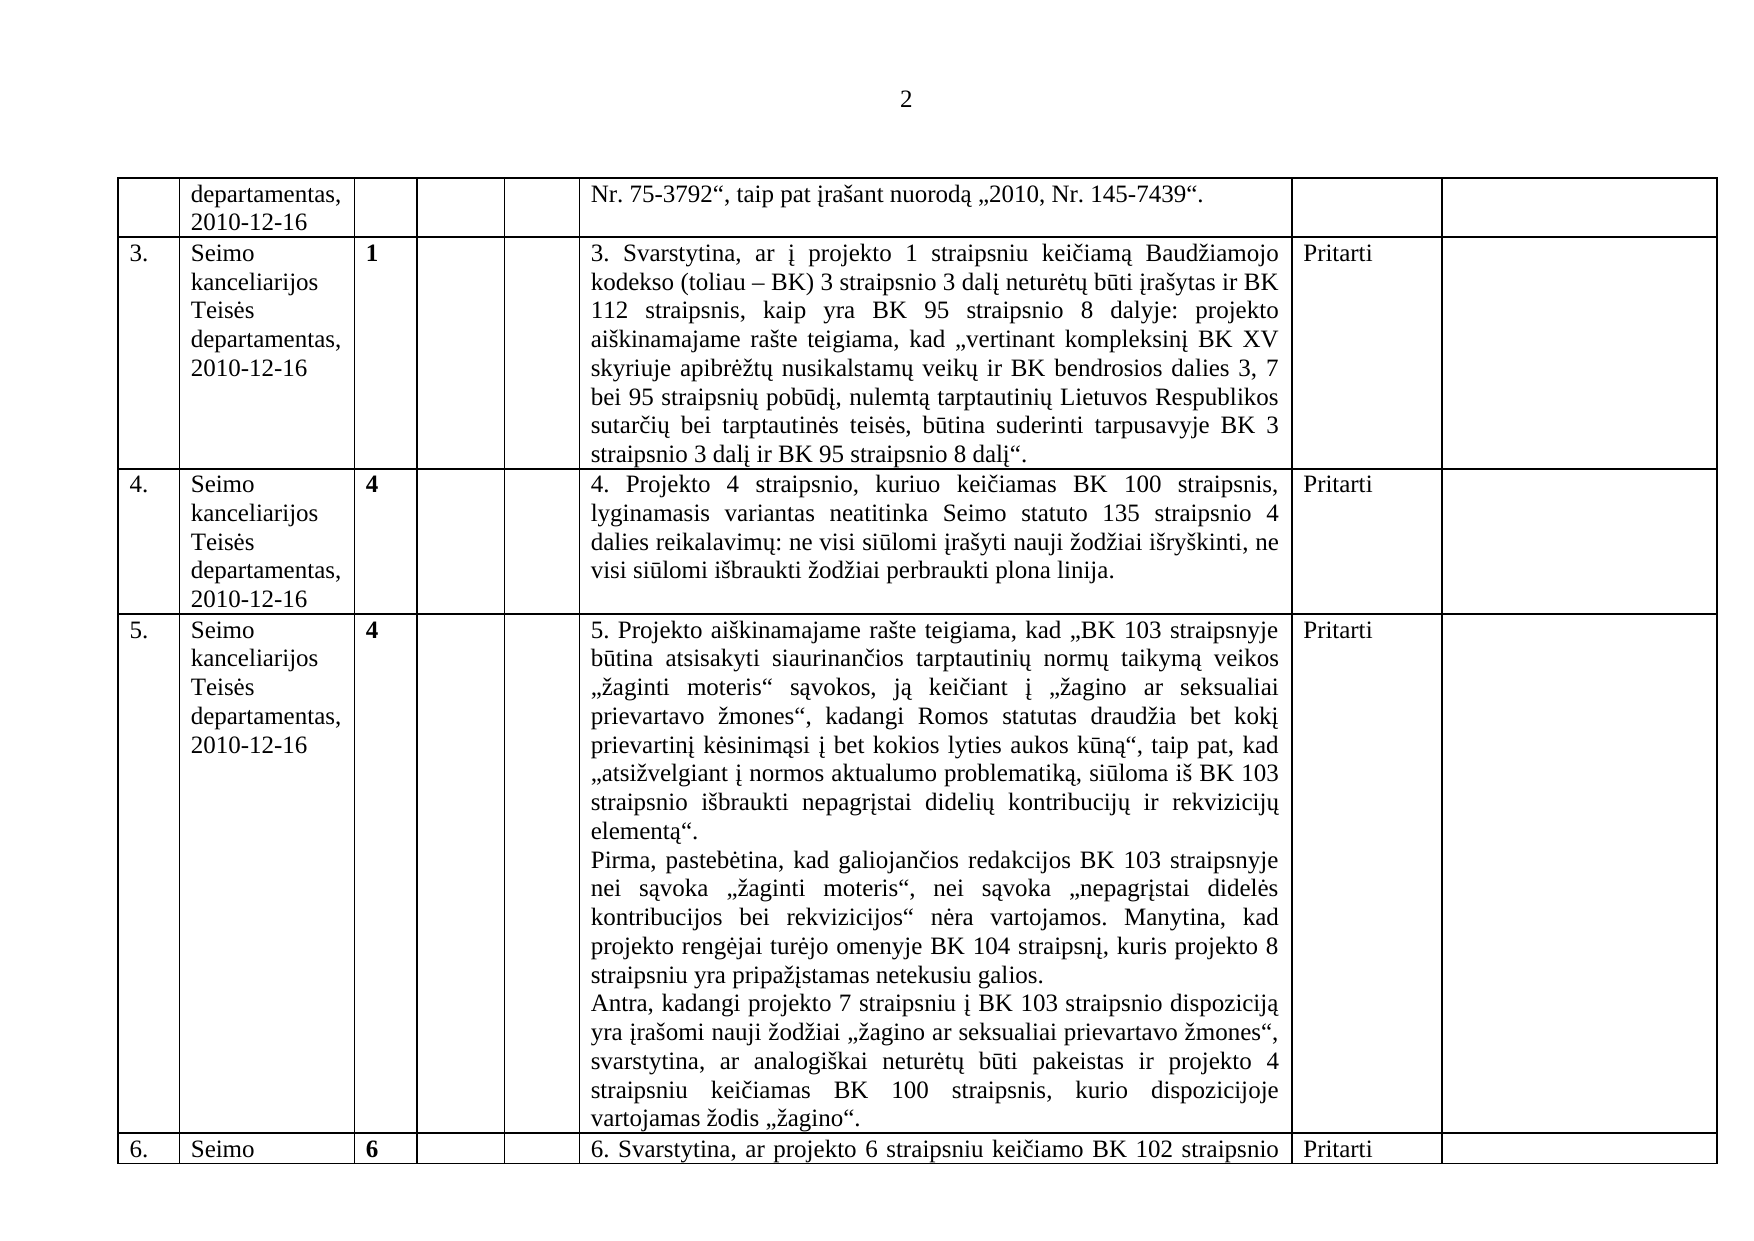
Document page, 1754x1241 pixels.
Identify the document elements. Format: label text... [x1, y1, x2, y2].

table_cell [418, 238, 504, 468]
table_cell [1443, 615, 1716, 1132]
table_cell 5. [119, 615, 179, 1132]
table_cell [505, 179, 579, 236]
table_cell [1443, 470, 1716, 613]
table_cell 3. [119, 238, 179, 468]
table_cell [505, 615, 579, 1132]
table_cell Nr. 75-3792“, taip pat įrašant nuorodą „2010, Nr. 145-7439“. [580, 179, 1291, 236]
table_cell Seimo kanceliarijos Teisės departamentas, 2010-12-16 [180, 470, 354, 613]
table_cell 5. Projekto aiškinamajame rašte teigiama, kad „BK 103 straipsnyje būtina atsisakyti siaurinančios tarptautinių normų taikymą veikos „žaginti moteris“ sąvokos, ją keičiant į „žagino ar seksualiai prievartavo žmones“, kadangi Romos statutas draudžia bet kokį prievartinį kėsinimąsi į bet kokios lyties aukos kūną“, taip pat, kad „atsižvelgiant į normos aktualumo problematiką, siūloma iš BK 103 straipsnio išbraukti nepagrįstai didelių kontribucijų ir rekvizicijų elementą“. Pirma, pastebėtina, kad galiojančios redakcijos BK 103 straipsnyje nei sąvoka „žaginti moteris“, nei sąvoka „nepagrįstai didelės kontribucijos bei rekvizicijos“ nėra vartojamos. Manytina, kad projekto rengėjai turėjo omenyje BK 104 straipsnį, kuris projekto 8 straipsniu yra pripažįstamas netekusiu galios. Antra, kadangi projekto 7 straipsniu į BK 103 straipsnio dispoziciją yra įrašomi nauji žodžiai „žagino ar seksualiai prievartavo žmones“, svarstytina, ar analogiškai neturėtų būti pakeistas ir projekto 4 straipsniu keičiamas BK 100 straipsnis, kurio dispozicijoje vartojamas žodis „žagino“. [580, 615, 1291, 1132]
table_cell [505, 470, 579, 613]
table_cell Pritarti [1293, 238, 1441, 468]
table_cell departamentas, 2010-12-16 [180, 179, 354, 236]
table_cell 4. Projekto 4 straipsnio, kuriuo keičiamas BK 100 straipsnis, lyginamasis variantas neatitinka Seimo statuto 135 straipsnio 4 dalies reikalavimų: ne visi siūlomi įrašyti nauji žodžiai išryškinti, ne visi siūlomi išbraukti žodžiai perbraukti plona linija. [580, 470, 1291, 613]
table_cell [1293, 179, 1441, 236]
table_cell Seimo kanceliarijos Teisės departamentas, 2010-12-16 [180, 238, 354, 468]
table_cell [1443, 179, 1716, 236]
table_cell Pritarti [1293, 615, 1441, 1132]
table_cell [505, 1134, 579, 1162]
table_cell [418, 470, 504, 613]
table_cell 4 [355, 470, 416, 613]
table_cell 4 [355, 615, 416, 1132]
table_cell Pritarti [1293, 1134, 1441, 1162]
table_cell [1443, 1134, 1716, 1162]
table_cell Seimo [180, 1134, 354, 1162]
table_cell [505, 238, 579, 468]
table_cell 6 [355, 1134, 416, 1162]
table_cell [418, 615, 504, 1132]
table_cell 1 [355, 238, 416, 468]
table_cell [418, 179, 504, 236]
table_cell 4. [119, 470, 179, 613]
table_cell Seimo kanceliarijos Teisės departamentas, 2010-12-16 [180, 615, 354, 1132]
table_cell [418, 1134, 504, 1162]
table_cell 6. [119, 1134, 179, 1162]
table_cell [1443, 238, 1716, 468]
table_cell [119, 179, 179, 236]
table_cell Pritarti [1293, 470, 1441, 613]
table_cell 6. Svarstytina, ar projekto 6 straipsniu keičiamo BK 102 straipsnio [580, 1134, 1291, 1162]
table_cell 3. Svarstytina, ar į projekto 1 straipsniu keičiamą Baudžiamojo kodekso (toliau – BK) 3 straipsnio 3 dalį neturėtų būti įrašytas ir BK 112 straipsnis, kaip yra BK 95 straipsnio 8 dalyje: projekto aiškinamajame rašte teigiama, kad „vertinant kompleksinį BK XV skyriuje apibrėžtų nusikalstamų veikų ir BK bendrosios dalies 3, 7 bei 95 straipsnių pobūdį, nulemtą tarptautinių Lietuvos Respublikos sutarčių bei tarptautinės teisės, būtina suderinti tarpusavyje BK 3 straipsnio 3 dalį ir BK 95 straipsnio 8 dalį“. [580, 238, 1291, 468]
table_cell [355, 179, 416, 236]
